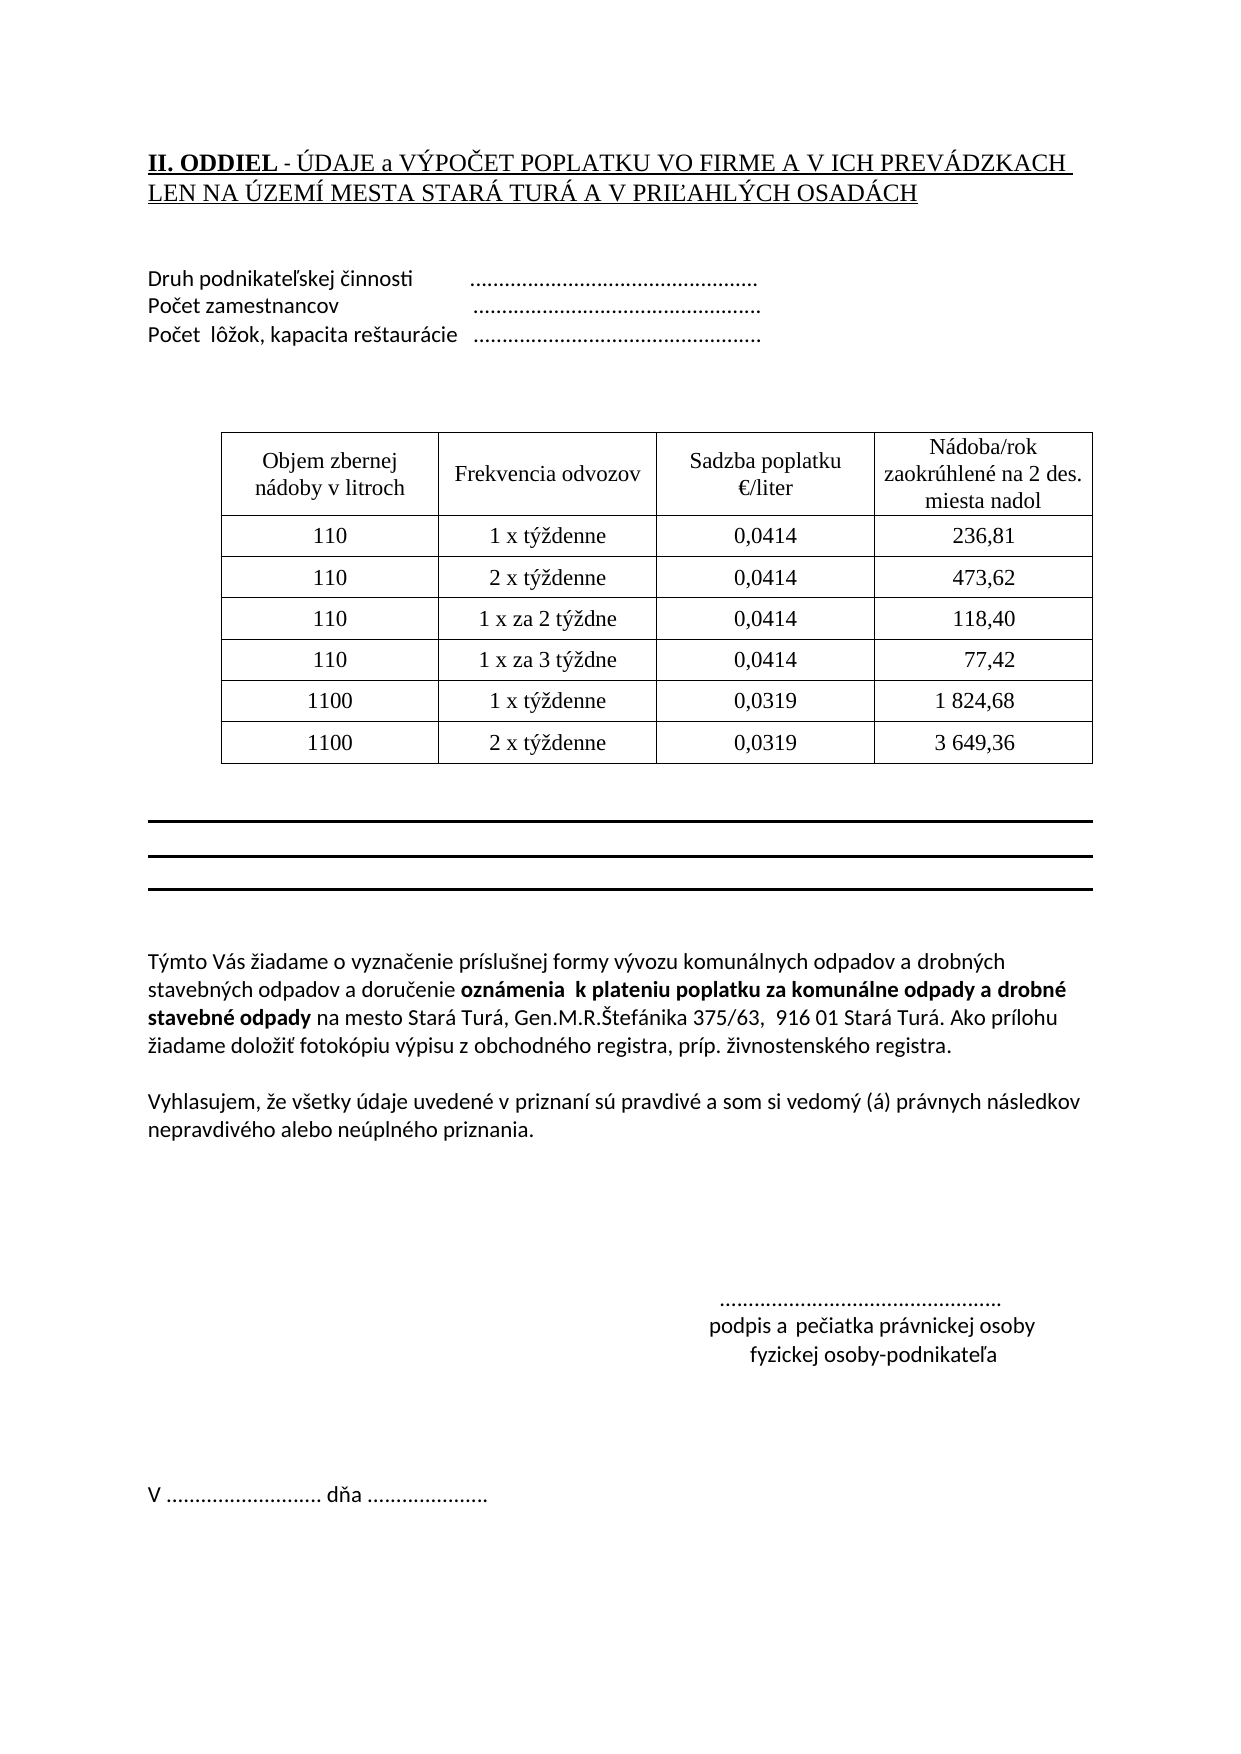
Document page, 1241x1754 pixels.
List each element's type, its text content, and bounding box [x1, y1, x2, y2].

table_cell 0,0414 [657, 640, 874, 680]
table_cell 2 x týždenne [439, 722, 656, 763]
table_cell 0,0414 [657, 557, 874, 597]
table_cell 0,0319 [657, 722, 874, 763]
text Počet lôžok, kapacita reštaurácie .................................................. [148, 320, 1093, 348]
table_cell 110 [222, 640, 438, 680]
text II. ODDIEL - ÚDAJE a VÝPOČET POPLATKU VO FIRME A V ICH PREVÁDZKACH LEN NA ÚZEMÍ MESTA STARÁ TURÁ A V PRIĽAHLÝCH OSADÁCH [148, 148, 1093, 207]
table_header Nádoba/rok zaokrúhlené na 2 des. miesta nadol [875, 433, 1092, 514]
table_cell 1 x týždenne [439, 516, 656, 556]
table_cell 118,40 [875, 598, 1092, 638]
table_cell 473,62 [875, 557, 1092, 597]
table_cell 2 x týždenne [439, 557, 656, 597]
table_cell 0,0414 [657, 598, 874, 638]
table_cell 1 x za 3 týždne [439, 640, 656, 680]
text ................................................. [148, 1284, 1093, 1312]
table_header Objem zbernej nádoby v litroch [222, 433, 438, 514]
table_cell 3 649,36 [875, 722, 1092, 763]
table_cell 110 [222, 557, 438, 597]
text V ........................... dňa ..................... [148, 1480, 1093, 1508]
text Vyhlasujem, že všetky údaje uvedené v priznaní sú pravdivé a som si vedomý (á) právnych následkov nepravdivého alebo neúplného priznania. [148, 1087, 1093, 1143]
table_cell 0,0414 [657, 516, 874, 556]
table_cell 1100 [222, 681, 438, 721]
table_cell 1 x týždenne [439, 681, 656, 721]
table_header Sadzba poplatku €/liter [657, 433, 874, 514]
text Druh podnikateľskej činnosti .................................................. [148, 264, 1093, 292]
text podpis a pečiatka právnickej osoby [148, 1312, 1093, 1340]
table_cell 110 [222, 516, 438, 556]
table_cell 110 [222, 598, 438, 638]
text fyzickej osoby-podnikateľa [148, 1340, 1093, 1368]
table_cell 1 824,68 [875, 681, 1092, 721]
text Týmto Vás žiadame o vyznačenie príslušnej formy vývozu komunálnych odpadov a drobných stavebných odpadov a doručenie oznámenia k plateniu poplatku za komunálne odpady a drobné stavebné odpady na mesto Stará Turá, Gen.M.R.Štefánika 375/63, 916 01 Stará Turá. Ako prílohu žiadame doložiť fotokópiu výpisu z obchodného registra, príp. živnostenského registra. [148, 947, 1093, 1059]
text Počet zamestnancov .................................................. [148, 292, 1093, 320]
table_cell 77,42 [875, 640, 1092, 680]
table_header Frekvencia odvozov [439, 433, 656, 514]
table_cell 0,0319 [657, 681, 874, 721]
table_cell 236,81 [875, 516, 1092, 556]
table_cell 1 x za 2 týždne [439, 598, 656, 638]
table_cell 1100 [222, 722, 438, 763]
